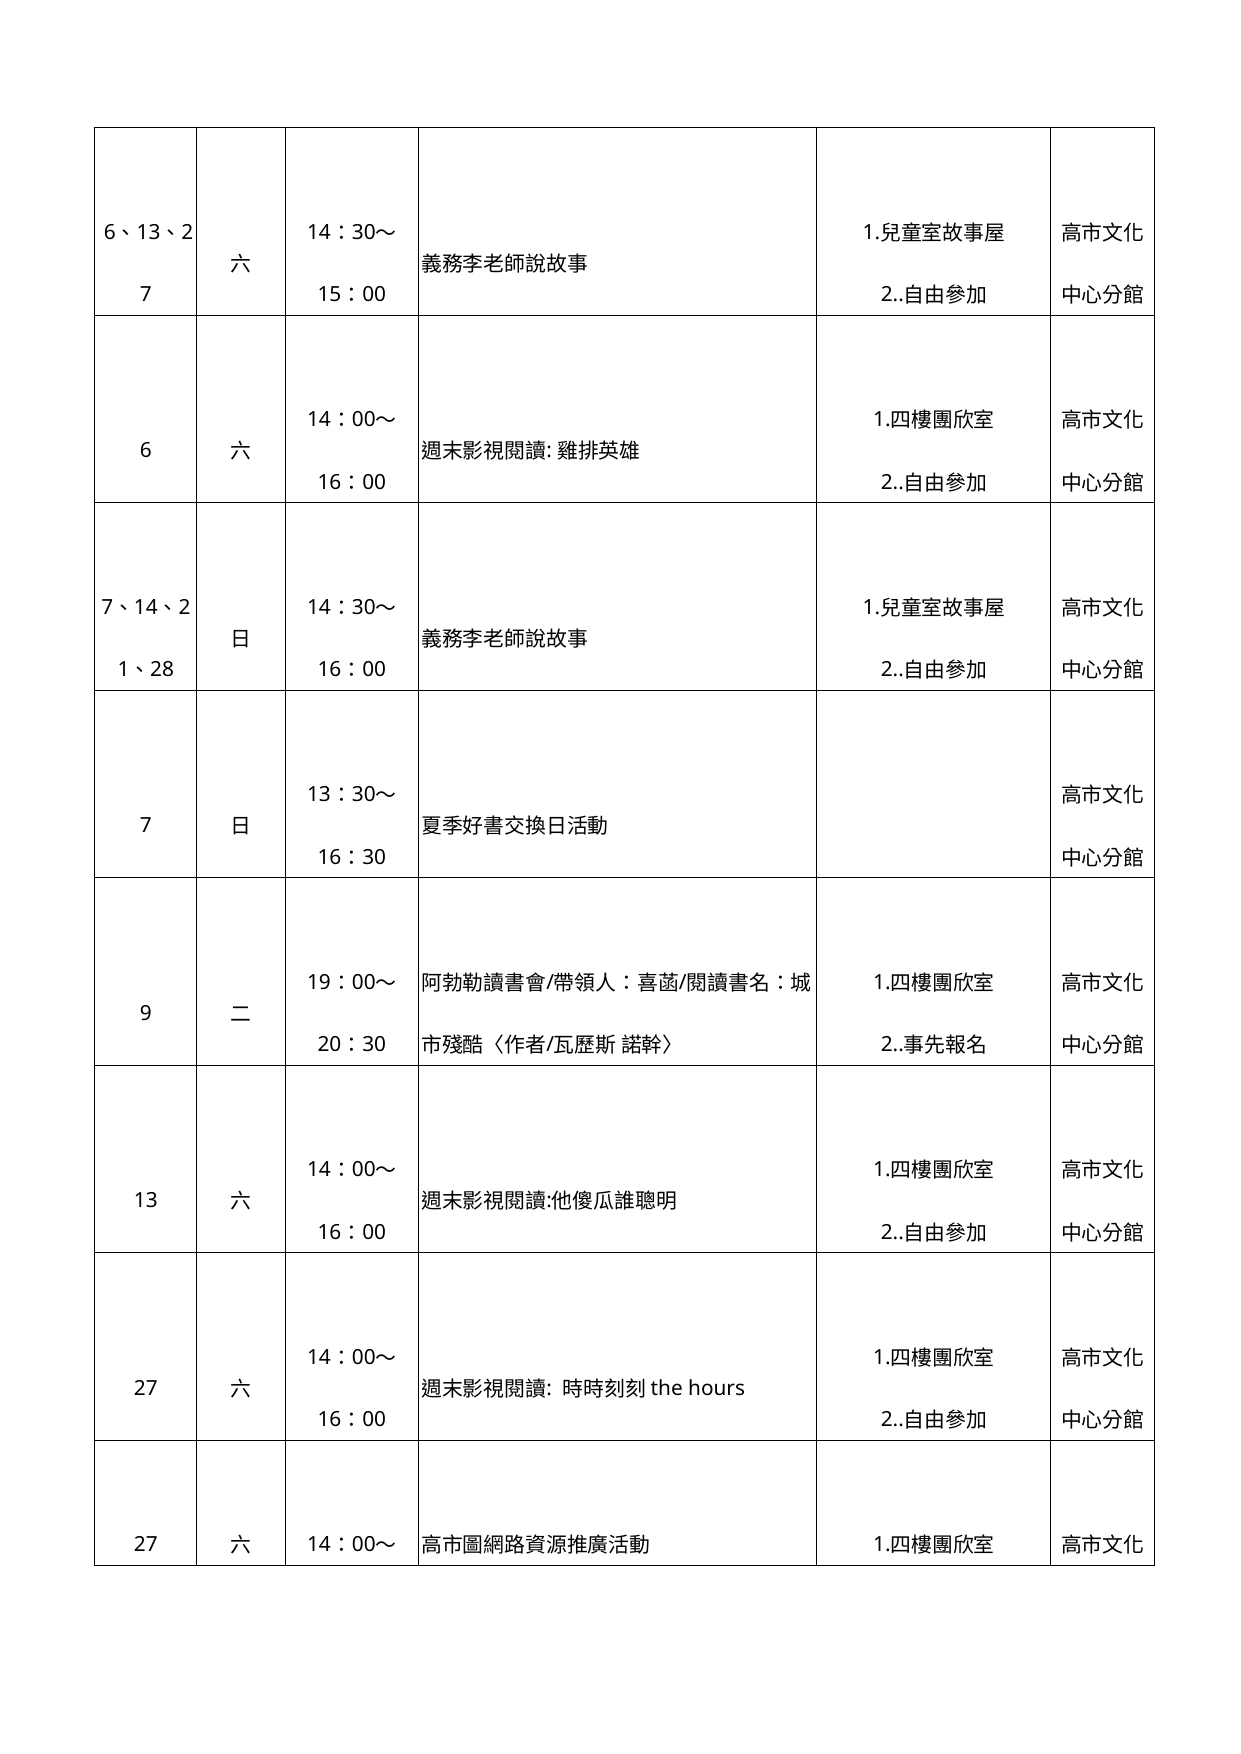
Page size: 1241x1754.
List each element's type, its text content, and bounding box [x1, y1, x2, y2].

table_cell 阿勃勒讀書會/帶領人：喜菡/閱讀書名：城市殘酷〈作者/瓦歷斯 諾幹〉 [419, 878, 816, 1064]
table_cell 1.四樓團欣室 [817, 1441, 1050, 1564]
table_cell 14：00～16：00 [286, 316, 418, 502]
table_cell 夏季好書交換日活動 [419, 691, 816, 877]
table_cell 義務李老師說故事 [419, 503, 816, 689]
table_cell 14：00～ [286, 1441, 418, 1564]
table_cell 1.兒童室故事屋 2..自由參加 [817, 503, 1050, 689]
table_cell 13：30～16：30 [286, 691, 418, 877]
table_cell 13 [95, 1066, 196, 1252]
table_cell 1.兒童室故事屋 2..自由參加 [817, 128, 1050, 314]
table_cell 7 [95, 691, 196, 877]
table_cell 義務李老師說故事 [419, 128, 816, 314]
table_cell 高市文化 [1051, 1441, 1154, 1564]
table_cell 27 [95, 1441, 196, 1564]
table_cell 14：30～15：00 [286, 128, 418, 314]
table_cell 6 [95, 316, 196, 502]
table_cell 9 [95, 878, 196, 1064]
table_cell 高市文化中心分館 [1051, 878, 1154, 1064]
table_cell 高市文化中心分館 [1051, 691, 1154, 877]
table_cell 高市文化中心分館 [1051, 503, 1154, 689]
table_cell 7、14、21、28 [95, 503, 196, 689]
table_cell 週末影視閱讀:他傻瓜誰聰明 [419, 1066, 816, 1252]
table_cell 6、13、27 [95, 128, 196, 314]
table_cell 1.四樓團欣室 2..自由參加 [817, 1253, 1050, 1439]
table_cell 1.四樓團欣室 2..自由參加 [817, 1066, 1050, 1252]
table_cell 六 [197, 128, 285, 314]
table_cell 高市文化中心分館 [1051, 1253, 1154, 1439]
table_cell 高市圖網路資源推廣活動 [419, 1441, 816, 1564]
table_cell 1.四樓團欣室 2..自由參加 [817, 316, 1050, 502]
table_cell 高市文化中心分館 [1051, 316, 1154, 502]
table_cell 六 [197, 316, 285, 502]
table_cell 六 [197, 1253, 285, 1439]
table_cell 二 [197, 878, 285, 1064]
table_cell 週末影視閱讀: 雞排英雄 [419, 316, 816, 502]
table_cell 14：30～16：00 [286, 503, 418, 689]
table_cell 高市文化中心分館 [1051, 128, 1154, 314]
table_cell 14：00～16：00 [286, 1253, 418, 1439]
table_cell 六 [197, 1066, 285, 1252]
table_cell 14：00～16：00 [286, 1066, 418, 1252]
table_cell 日 [197, 691, 285, 877]
table_cell 日 [197, 503, 285, 689]
table_cell 高市文化中心分館 [1051, 1066, 1154, 1252]
table_cell 27 [95, 1253, 196, 1439]
table_cell [817, 691, 1050, 877]
table_cell 週末影視閱讀: 時時刻刻 the hours [419, 1253, 816, 1439]
table_cell 19：00～20：30 [286, 878, 418, 1064]
table_cell 六 [197, 1441, 285, 1564]
table_cell 1.四樓團欣室 2..事先報名 [817, 878, 1050, 1064]
